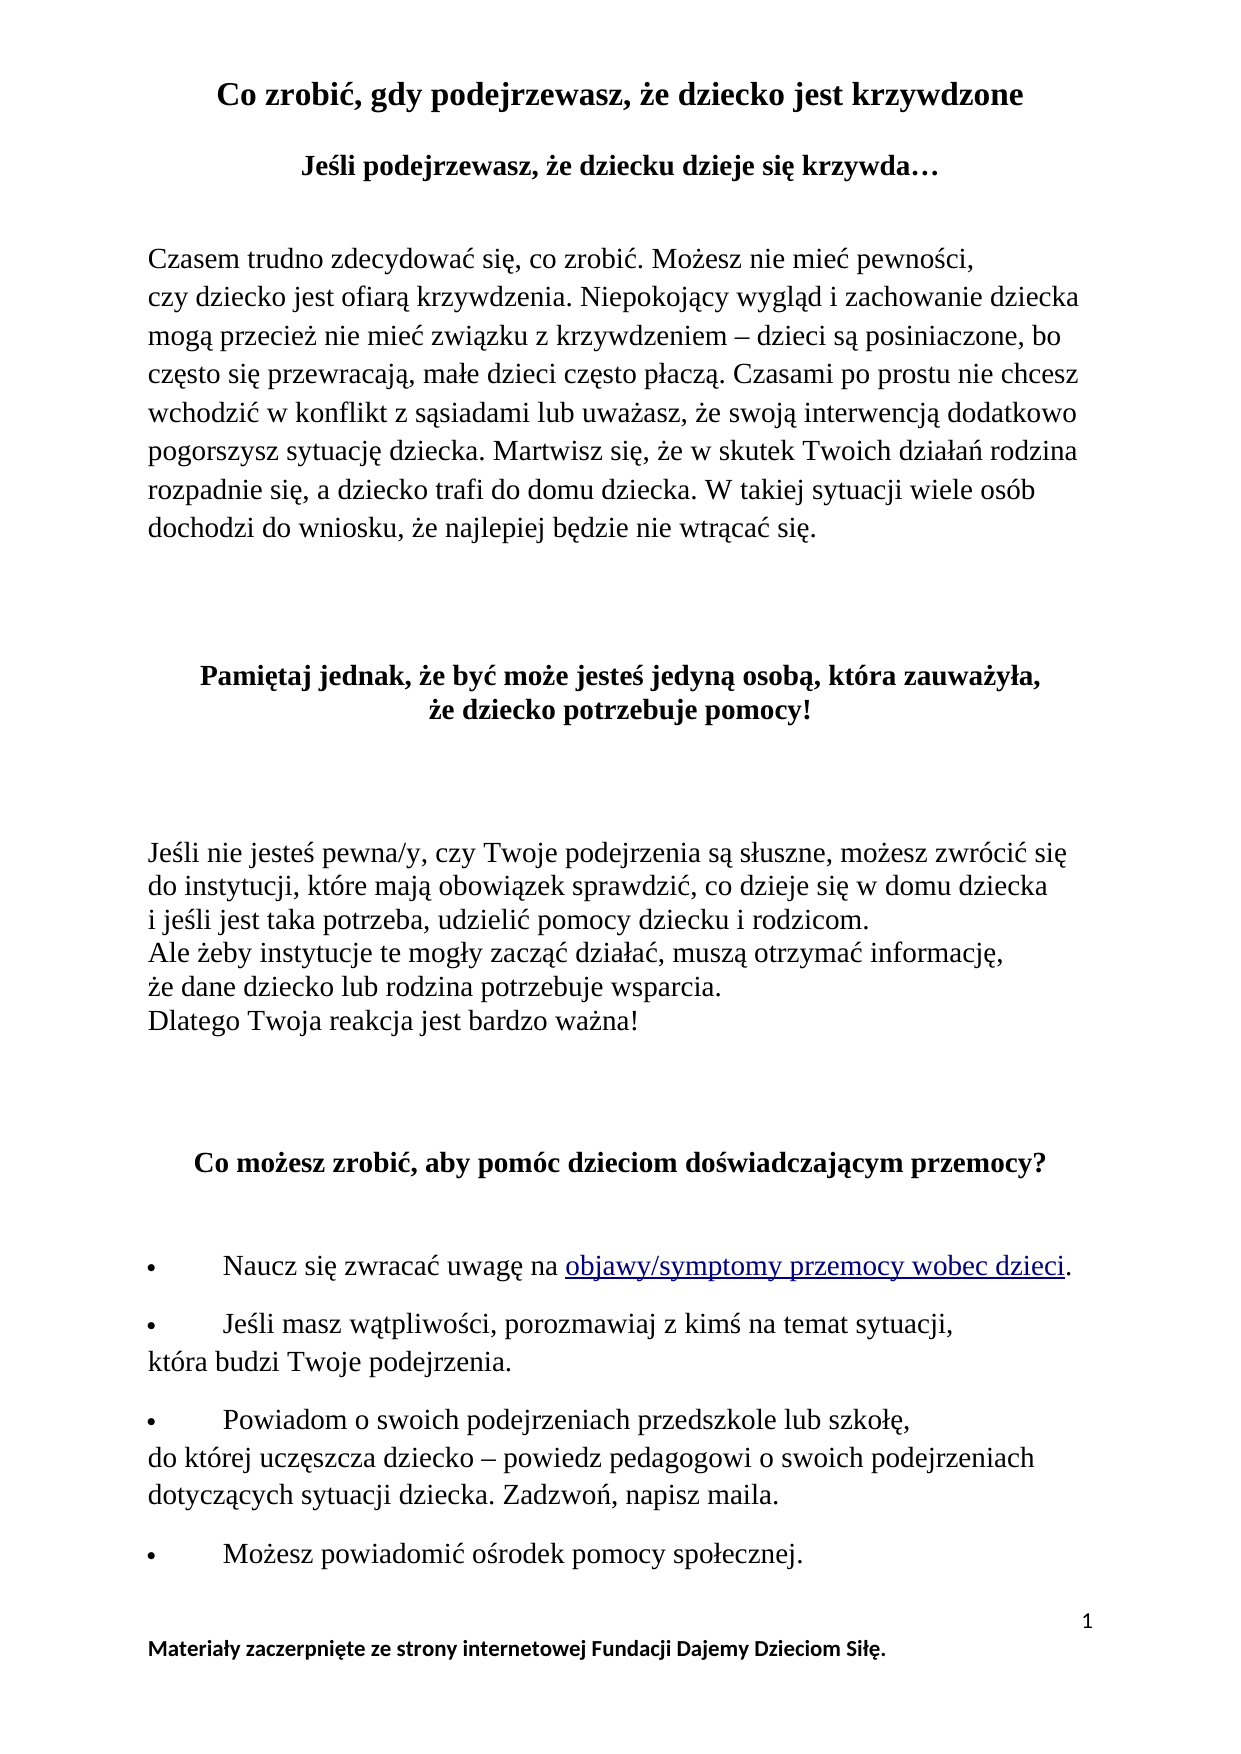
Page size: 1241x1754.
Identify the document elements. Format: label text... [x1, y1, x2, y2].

text Jeśli nie jesteś pewna/y, czy Twoje podejrzenia są słuszne, możesz zwrócić się do instytucji, które mają obowiązek sprawdzić, co dzieje się w domu dziecka i jeśli jest taka potrzeba, udzielić pomocy dziecku i rodzicom. Ale żeby instytucje te mogły zacząć działać, muszą otrzymać informację, że dane dziecko lub rodzina potrzebuje wsparcia. Dlatego Twoja reakcja jest bardzo ważna! [148, 835, 1093, 1036]
text Jeśli podejrzewasz, że dziecku dzieje się krzywda… [148, 148, 1093, 181]
list Możesz powiadomić ośrodek pomocy społecznej. [148, 1532, 1093, 1569]
list Naucz się zwracać uwagę na objawy/symptomy przemocy wobec dzieci. [148, 1244, 1093, 1282]
text Co możesz zrobić, aby pomóc dzieciom doświadczającym przemocy? [148, 1146, 1093, 1179]
list Jeśli masz wątpliwości, porozmawiaj z kimś na temat sytuacji, która budzi Twoje podejrzenia. [148, 1303, 1093, 1378]
text Pamiętaj jednak, że być może jesteś jedyną osobą, która zauważyła, że dziecko potrzebuje pomocy! [148, 658, 1093, 726]
text Czasem trudno zdecydować się, co zrobić. Możesz nie mieć pewności, czy dziecko jest ofiarą krzywdzenia. Niepokojący wygląd i zachowanie dziecka mogą przecież nie mieć związku z krzywdzeniem – dzieci są posiniaczone, bo często się przewracają, małe dzieci często płaczą. Czasami po prostu nie chcesz wchodzić w konflikt z sąsiadami lub uważasz, że swoją interwencją dodatkowo pogorszysz sytuację dziecka. Martwisz się, że w skutek Twoich działań rodzina rozpadnie się, a dziecko trafi do domu dziecka. W takiej sytuacji wiele osób dochodzi do wniosku, że najlepiej będzie nie wtrącać się. [148, 241, 1093, 544]
list Powiadom o swoich podejrzeniach przedszkole lub szkołę, do której uczęszcza dziecko – powiedz pedagogowi o swoich podejrzeniach dotyczących sytuacji dziecka. Zadzwoń, napisz maila. [148, 1398, 1093, 1511]
